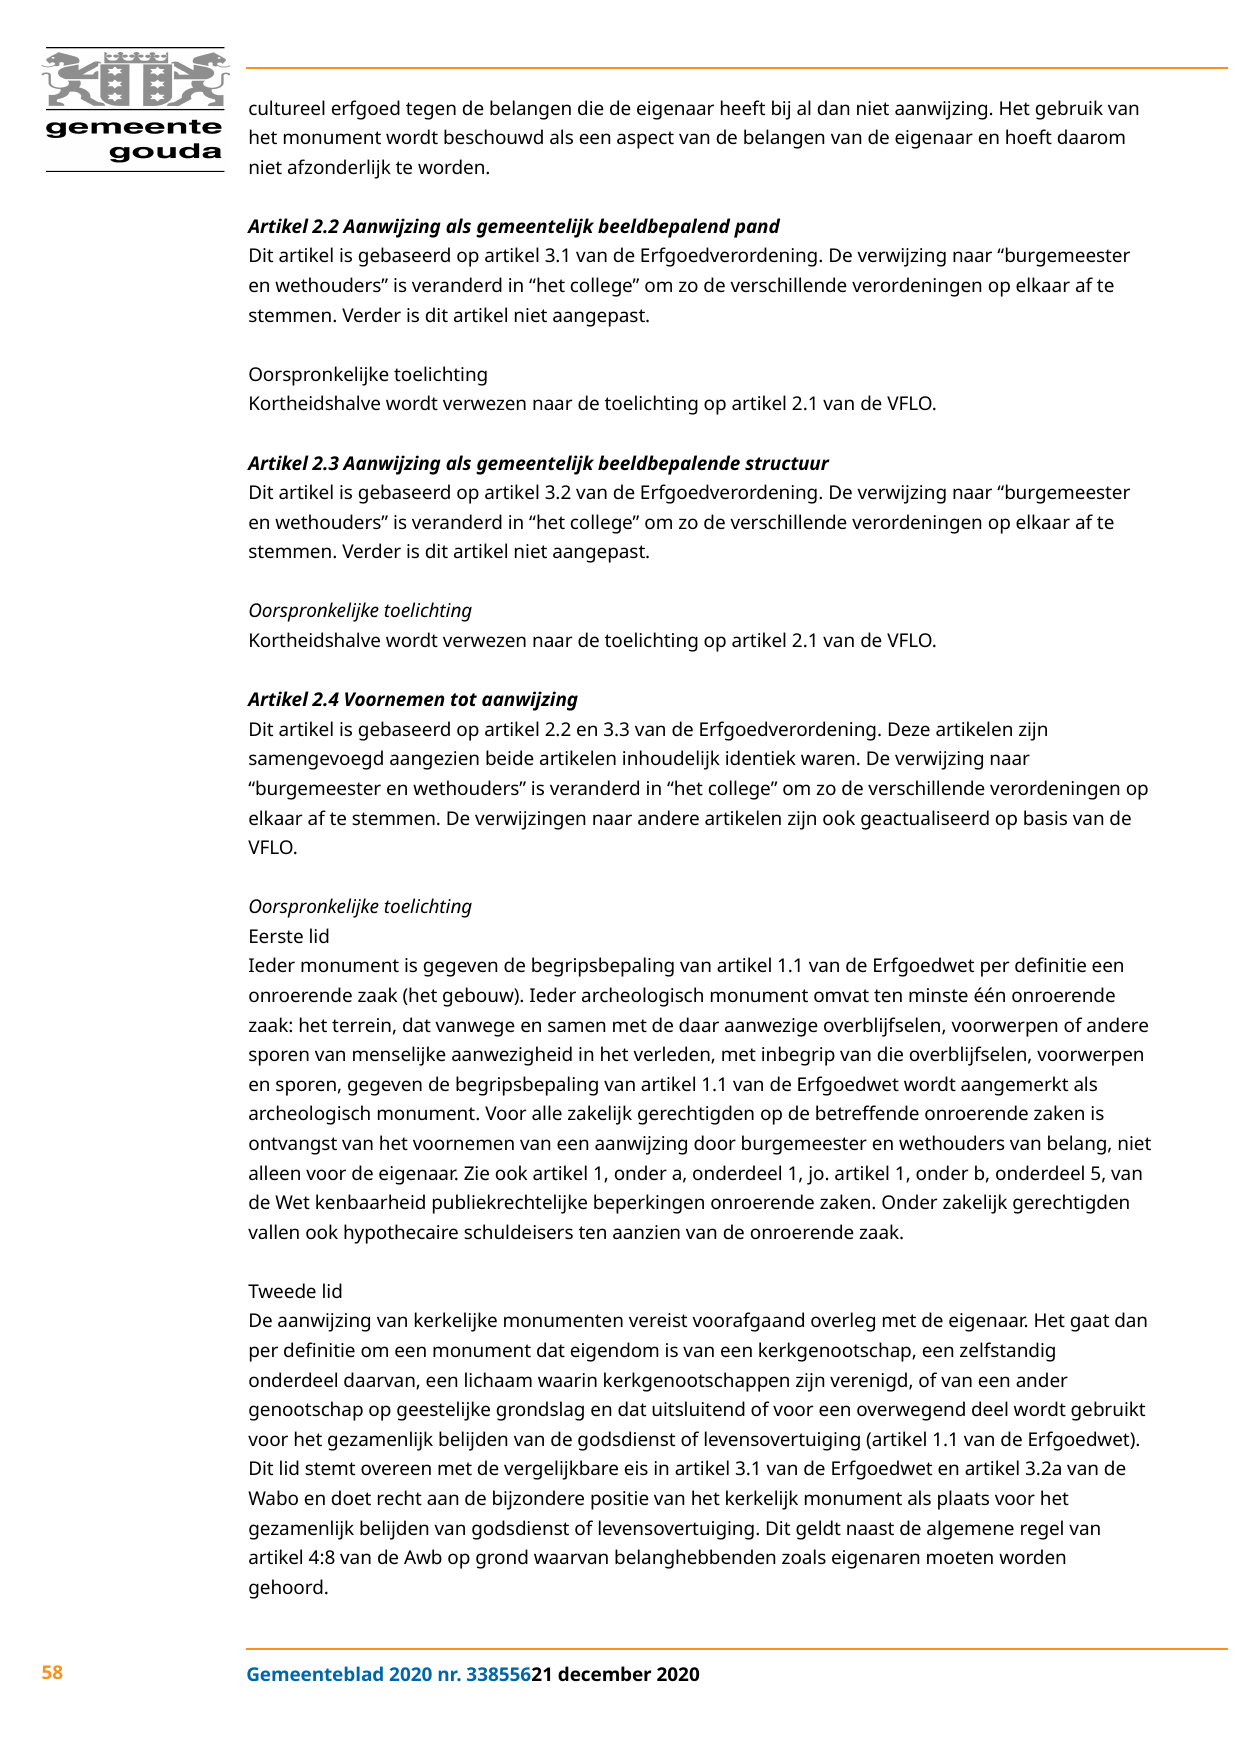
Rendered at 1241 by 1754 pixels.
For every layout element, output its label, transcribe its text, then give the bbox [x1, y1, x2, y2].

text Eerste lid [248, 923, 1152, 949]
text Tweede lid [248, 1278, 1152, 1304]
text Ieder monument is gegeven de begripsbepaling van artikel 1.1 van de Erfgoedwet per definitie een onroerende zaak (het gebouw). Ieder archeologisch monument omvat ten minste één onroerende zaak: het terrein, dat vanwege en samen met de daar aanwezige overblijfselen, voorwerpen of andere sporen van menselijke aanwezigheid in het verleden, met inbegrip van die overblijfselen, voorwerpen en sporen, gegeven de begripsbepaling van artikel 1.1 van de Erfgoedwet wordt aangemerkt als archeologisch monument. Voor alle zakelijk gerechtigden op de betreffende onroerende zaken is ontvangst van het voornemen van een aanwijzing door burgemeester en wethouders van belang, niet alleen voor de eigenaar. Zie ook artikel 1, onder a, onderdeel 1, jo. artikel 1, onder b, onderdeel 5, van de Wet kenbaarheid publiekrechtelijke beperkingen onroerende zaken. Onder zakelijk gerechtigden vallen ook hypothecaire schuldeisers ten aanzien van de onroerende zaak. [248, 953, 1152, 1245]
text cultureel erfgoed tegen de belangen die de eigenaar heeft bij al dan niet aanwijzing. Het gebruik van het monument wordt beschouwd als een aspect van de belangen van de eigenaar en hoeft daarom niet afzonderlijk te worden. [248, 95, 1152, 180]
text Kortheidshalve wordt verwezen naar de toelichting op artikel 2.1 van de VFLO. [248, 627, 1152, 653]
text Kortheidshalve wordt verwezen naar de toelichting op artikel 2.1 van de VFLO. [248, 391, 1152, 416]
text Oorspronkelijke toelichting [248, 361, 1152, 387]
text Dit artikel is gebaseerd op artikel 3.2 van de Erfgoedverordening. De verwijzing naar “burgemeester en wethouders” is veranderd in “het college” om zo de verschillende verordeningen op elkaar af te stemmen. Verder is dit artikel niet aangepast. [248, 479, 1152, 564]
text Artikel 2.4 Voornemen tot aanwijzing [248, 686, 1152, 712]
text Dit artikel is gebaseerd op artikel 2.2 en 3.3 van de Erfgoedverordening. Deze artikelen zijn samengevoegd aangezien beide artikelen inhoudelijk identiek waren. De verwijzing naar “burgemeester en wethouders” is veranderd in “het college” om zo de verschillende verordeningen op elkaar af te stemmen. De verwijzingen naar andere artikelen zijn ook geactualiseerd op basis van de VFLO. [248, 716, 1152, 860]
text De aanwijzing van kerkelijke monumenten vereist voorafgaand overleg met de eigenaar. Het gaat dan per definitie om een monument dat eigendom is van een kerkgenootschap, een zelfstandig onderdeel daarvan, een lichaam waarin kerkgenootschappen zijn verenigd, of van een ander genootschap op geestelijke grondslag en dat uitsluitend of voor een overwegend deel wordt gebruikt voor het gezamenlijk belijden van de godsdienst of levensovertuiging (artikel 1.1 van de Erfgoedwet). Dit lid stemt overeen met de vergelijkbare eis in artikel 3.1 van de Erfgoedwet en artikel 3.2a van de Wabo en doet recht aan de bijzondere positie van het kerkelijk monument als plaats voor het gezamenlijk belijden van godsdienst of levensovertuiging. Dit geldt naast de algemene regel van artikel 4:8 van de Awb op grond waarvan belanghebbenden zoals eigenaren moeten worden gehoord. [248, 1308, 1152, 1600]
text Dit artikel is gebaseerd op artikel 3.1 van de Erfgoedverordening. De verwijzing naar “burgemeester en wethouders” is veranderd in “het college” om zo de verschillende verordeningen op elkaar af te stemmen. Verder is dit artikel niet aangepast. [248, 243, 1152, 328]
text Artikel 2.2 Aanwijzing als gemeentelijk beeldbepalend pand [248, 213, 1152, 239]
text Artikel 2.3 Aanwijzing als gemeentelijk beeldbepalende structuur [248, 450, 1152, 476]
text Oorspronkelijke toelichting [248, 598, 1152, 623]
text Oorspronkelijke toelichting [248, 893, 1152, 919]
picture [41, 47, 231, 172]
